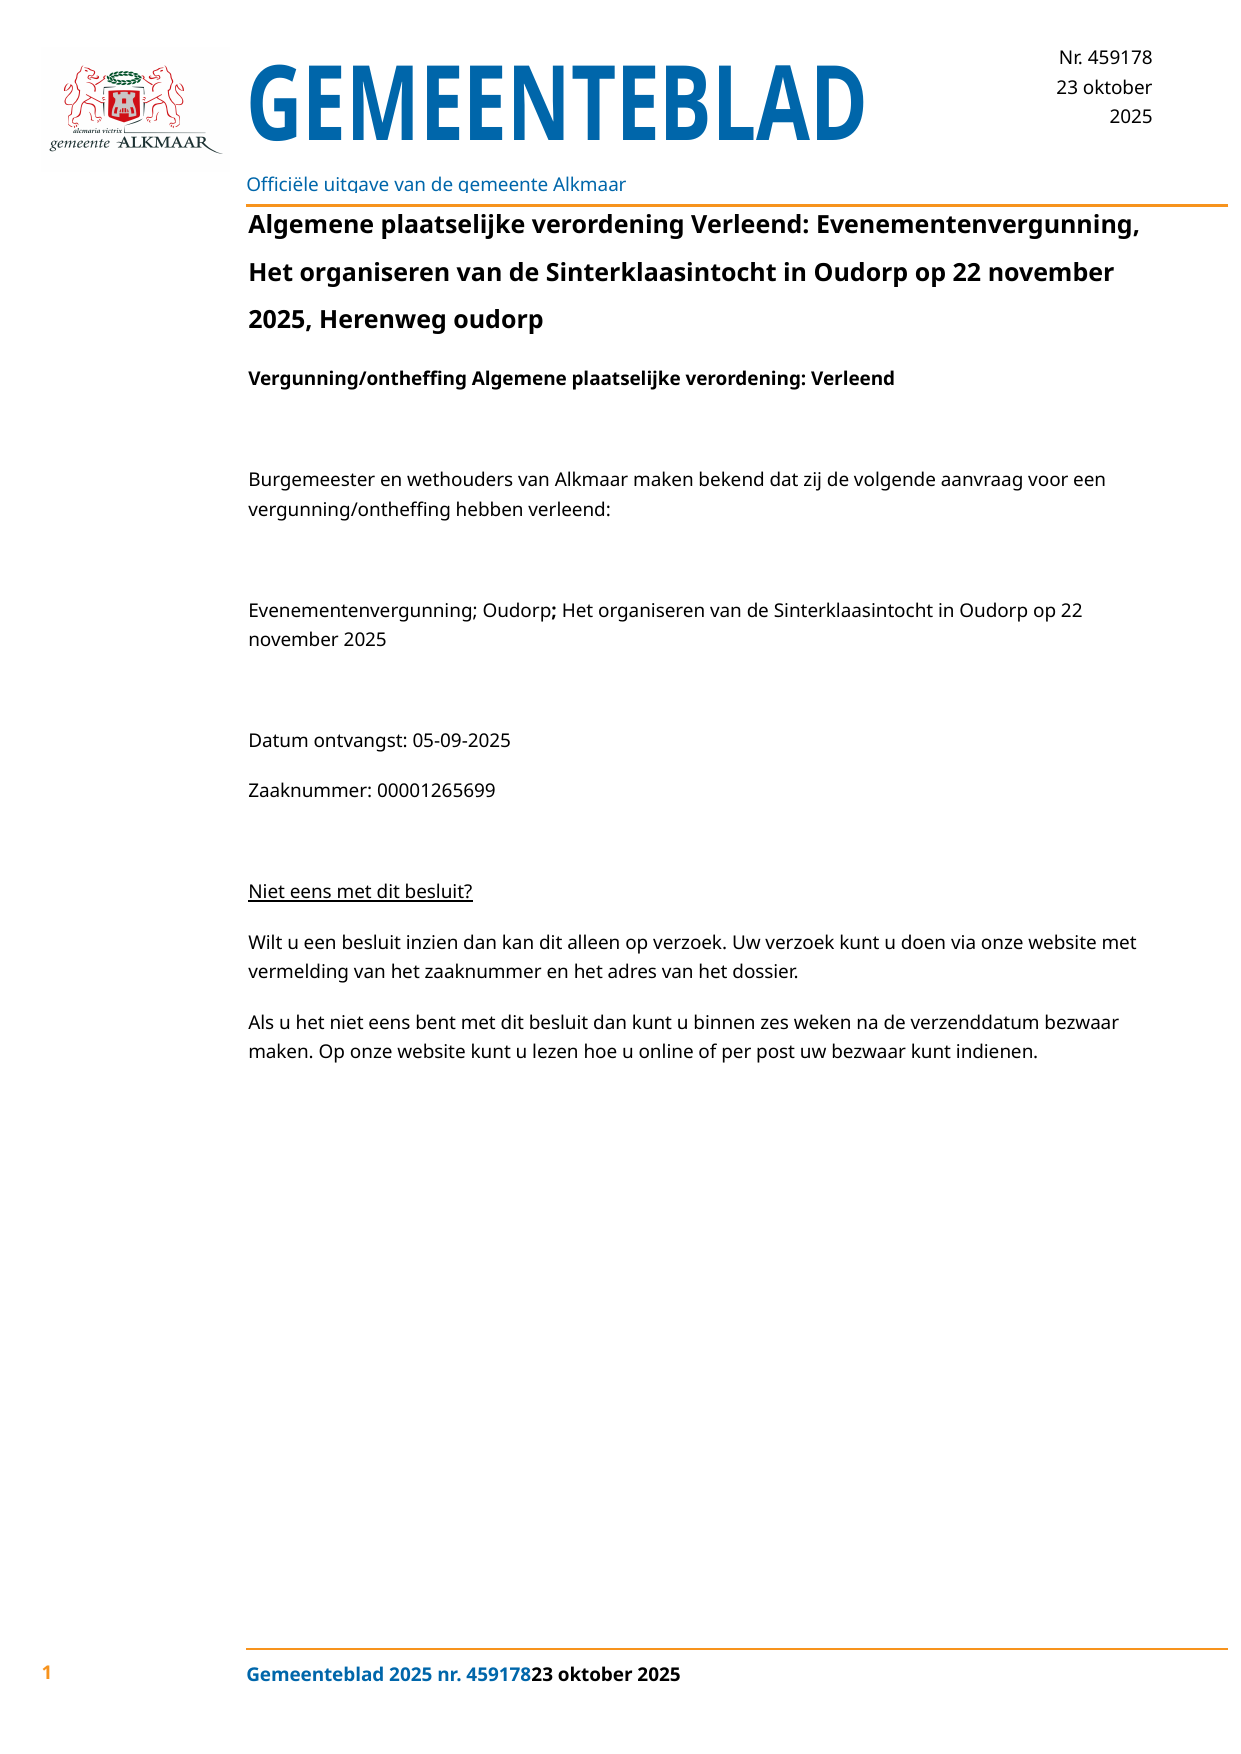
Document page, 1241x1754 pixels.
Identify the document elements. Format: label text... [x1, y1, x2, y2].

text Evenementenvergunning; Oudorp; Het organiseren van de Sinterklaasintocht in Oudorp op 22 november 2025 [248, 597, 1152, 652]
text Burgemeester en wethouders van Alkmaar maken bekend dat zij de volgende aanvraag voor een vergunning/ontheffing hebben verleend: [248, 466, 1152, 522]
text Zaaknummer: 00001265699 [248, 778, 1152, 803]
text Als u het niet eens bent met dit besluit dan kunt u binnen zes weken na de verzenddatum bezwaar maken. Op onze website kunt u lezen hoe u online of per post uw bezwaar kunt indienen. [248, 1009, 1152, 1064]
text Niet eens met dit besluit? [248, 878, 1152, 904]
picture [41, 47, 231, 172]
text Wilt u een besluit inzien dan kan dit alleen op verzoek. Uw verzoek kunt u doen via onze website met vermelding van het zaaknummer en het adres van het dossier. [248, 929, 1152, 984]
text Algemene plaatselijke verordening Verleend: Evenementenvergunning, Het organiseren van de Sinterklaasintocht in Oudorp op 22 november 2025, Herenweg oudorp [248, 207, 1152, 336]
text Vergunning/ontheffing Algemene plaatselijke verordening: Verleend [248, 366, 1152, 391]
text Datum ontvangst: 05-09-2025 [248, 727, 1152, 753]
